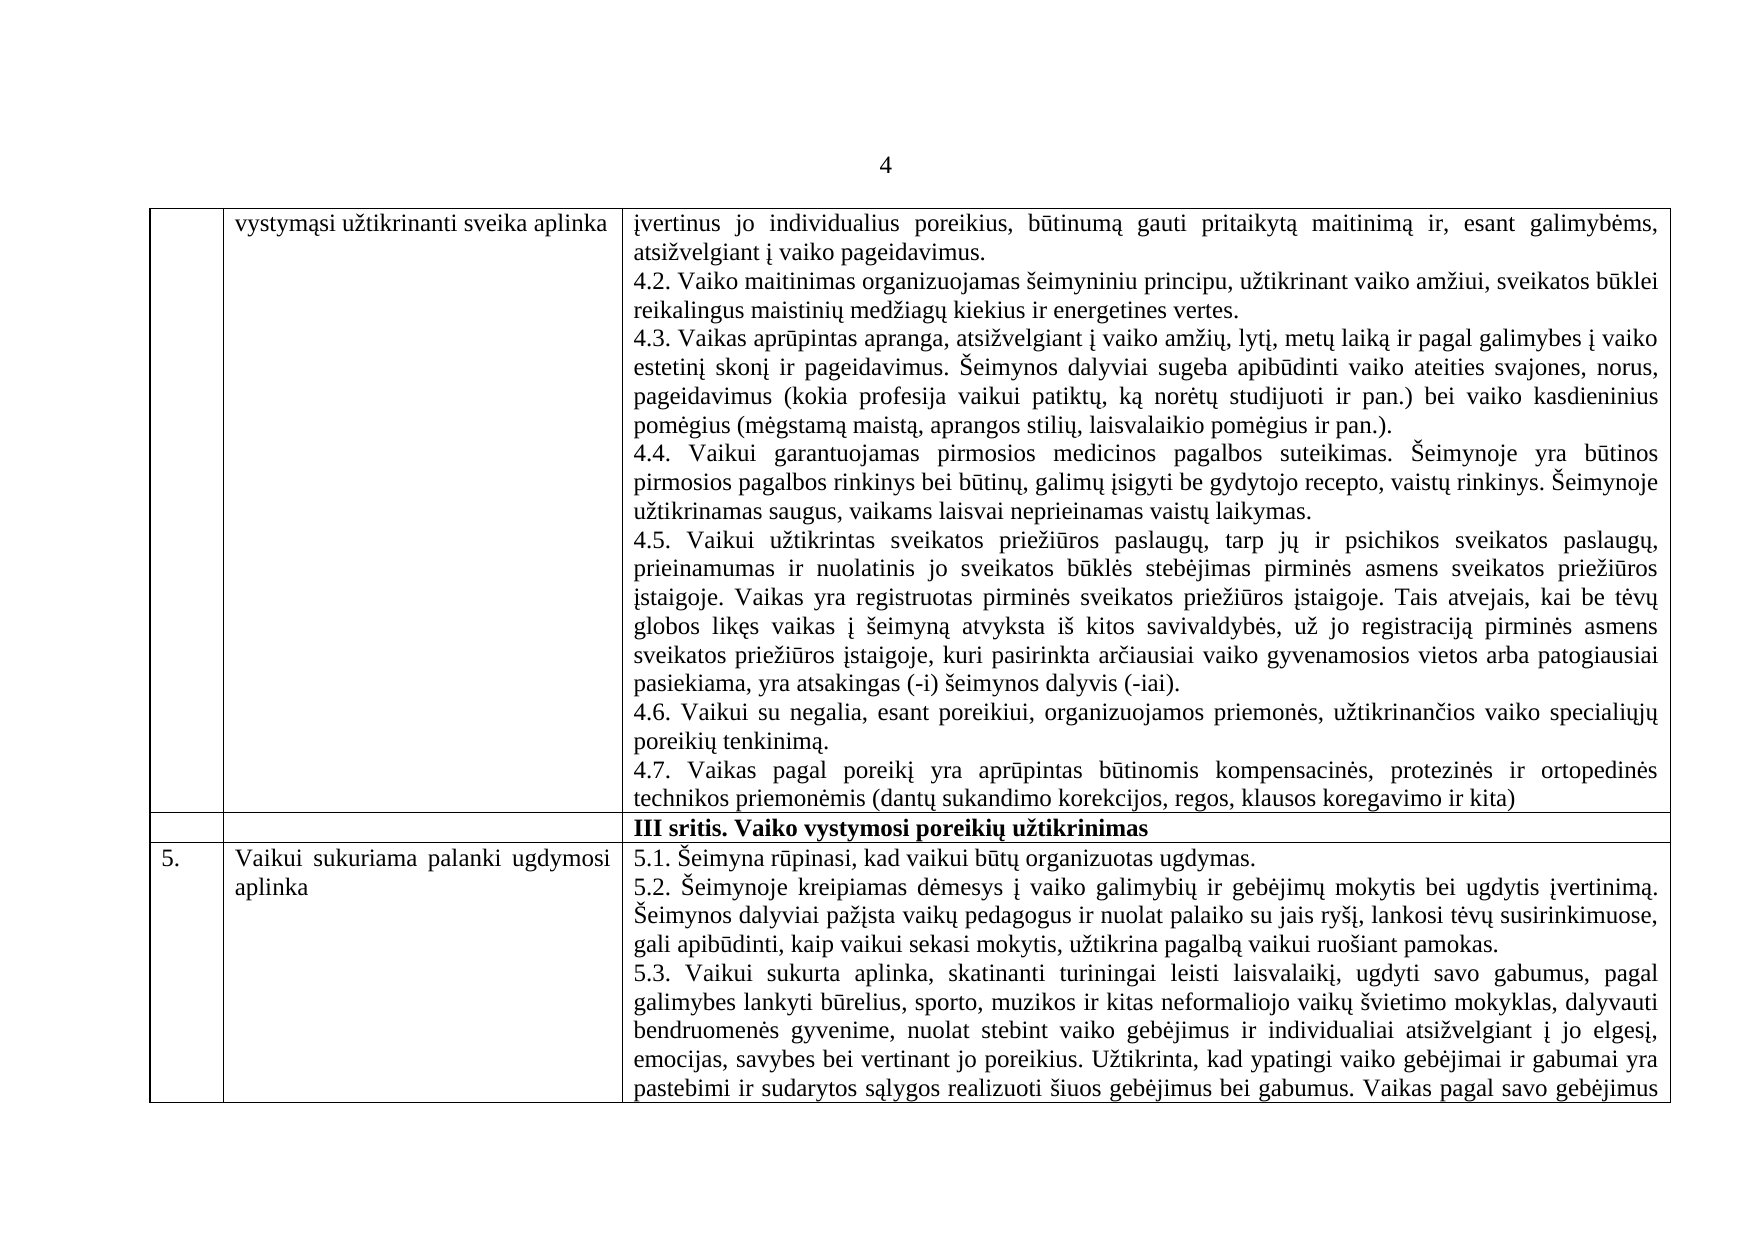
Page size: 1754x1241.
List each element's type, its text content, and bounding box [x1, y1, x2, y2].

table_cell 5. [151, 843, 223, 1102]
table_cell [151, 813, 223, 842]
table_cell įvertinus jo individualius poreikius, būtinumą gauti pritaikytą maitinimą ir, esant galimybėms, atsižvelgiant į vaiko pageidavimus. 4.2. Vaiko maitinimas organizuojamas šeimyniniu principu, užtikrinant vaiko amžiui, sveikatos būklei reikalingus maistinių medžiagų kiekius ir energetines vertes. 4.3. Vaikas aprūpintas apranga, atsižvelgiant į vaiko amžių, lytį, metų laiką ir pagal galimybes į vaiko estetinį skonį ir pageidavimus. Šeimynos dalyviai sugeba apibūdinti vaiko ateities svajones, norus, pageidavimus (kokia profesija vaikui patiktų, ką norėtų studijuoti ir pan.) bei vaiko kasdieninius pomėgius (mėgstamą maistą, aprangos stilių, laisvalaikio pomėgius ir pan.). 4.4. Vaikui garantuojamas pirmosios medicinos pagalbos suteikimas. Šeimynoje yra būtinos pirmosios pagalbos rinkinys bei būtinų, galimų įsigyti be gydytojo recepto, vaistų rinkinys. Šeimynoje užtikrinamas saugus, vaikams laisvai neprieinamas vaistų laikymas. 4.5. Vaikui užtikrintas sveikatos priežiūros paslaugų, tarp jų ir psichikos sveikatos paslaugų, prieinamumas ir nuolatinis jo sveikatos būklės stebėjimas pirminės asmens sveikatos priežiūros įstaigoje. Vaikas yra registruotas pirminės sveikatos priežiūros įstaigoje. Tais atvejais, kai be tėvų globos likęs vaikas į šeimyną atvyksta iš kitos savivaldybės, už jo registraciją pirminės asmens sveikatos priežiūros įstaigoje, kuri pasirinkta arčiausiai vaiko gyvenamosios vietos arba patogiausiai pasiekiama, yra atsakingas (-i) šeimynos dalyvis (-iai). 4.6. Vaikui su negalia, esant poreikiui, organizuojamos priemonės, užtikrinančios vaiko specialiųjų poreikių tenkinimą. 4.7. Vaikas pagal poreikį yra aprūpintas būtinomis kompensacinės, protezinės ir ortopedinės technikos priemonėmis (dantų sukandimo korekcijos, regos, klausos koregavimo ir kita) [623, 209, 1670, 812]
table_cell 5.1. Šeimyna rūpinasi, kad vaikui būtų organizuotas ugdymas. 5.2. Šeimynoje kreipiamas dėmesys į vaiko galimybių ir gebėjimų mokytis bei ugdytis įvertinimą. Šeimynos dalyviai pažįsta vaikų pedagogus ir nuolat palaiko su jais ryšį, lankosi tėvų susirinkimuose, gali apibūdinti, kaip vaikui sekasi mokytis, užtikrina pagalbą vaikui ruošiant pamokas. 5.3. Vaikui sukurta aplinka, skatinanti turiningai leisti laisvalaikį, ugdyti savo gabumus, pagal galimybes lankyti būrelius, sporto, muzikos ir kitas neformaliojo vaikų švietimo mokyklas, dalyvauti bendruomenės gyvenime, nuolat stebint vaiko gebėjimus ir individualiai atsižvelgiant į jo elgesį, emocijas, savybes bei vertinant jo poreikius. Užtikrinta, kad ypatingi vaiko gebėjimai ir gabumai yra pastebimi ir sudarytos sąlygos realizuoti šiuos gebėjimus bei gabumus. Vaikas pagal savo gebėjimus [623, 843, 1670, 1102]
table_cell vystymąsi užtikrinanti sveika aplinka [224, 209, 622, 812]
table_cell [224, 813, 622, 842]
table_cell III sritis. Vaiko vystymosi poreikių užtikrinimas [623, 813, 1670, 842]
table_cell Vaikui sukuriama palanki ugdymosi aplinka [224, 843, 622, 1102]
table_cell [151, 209, 223, 812]
